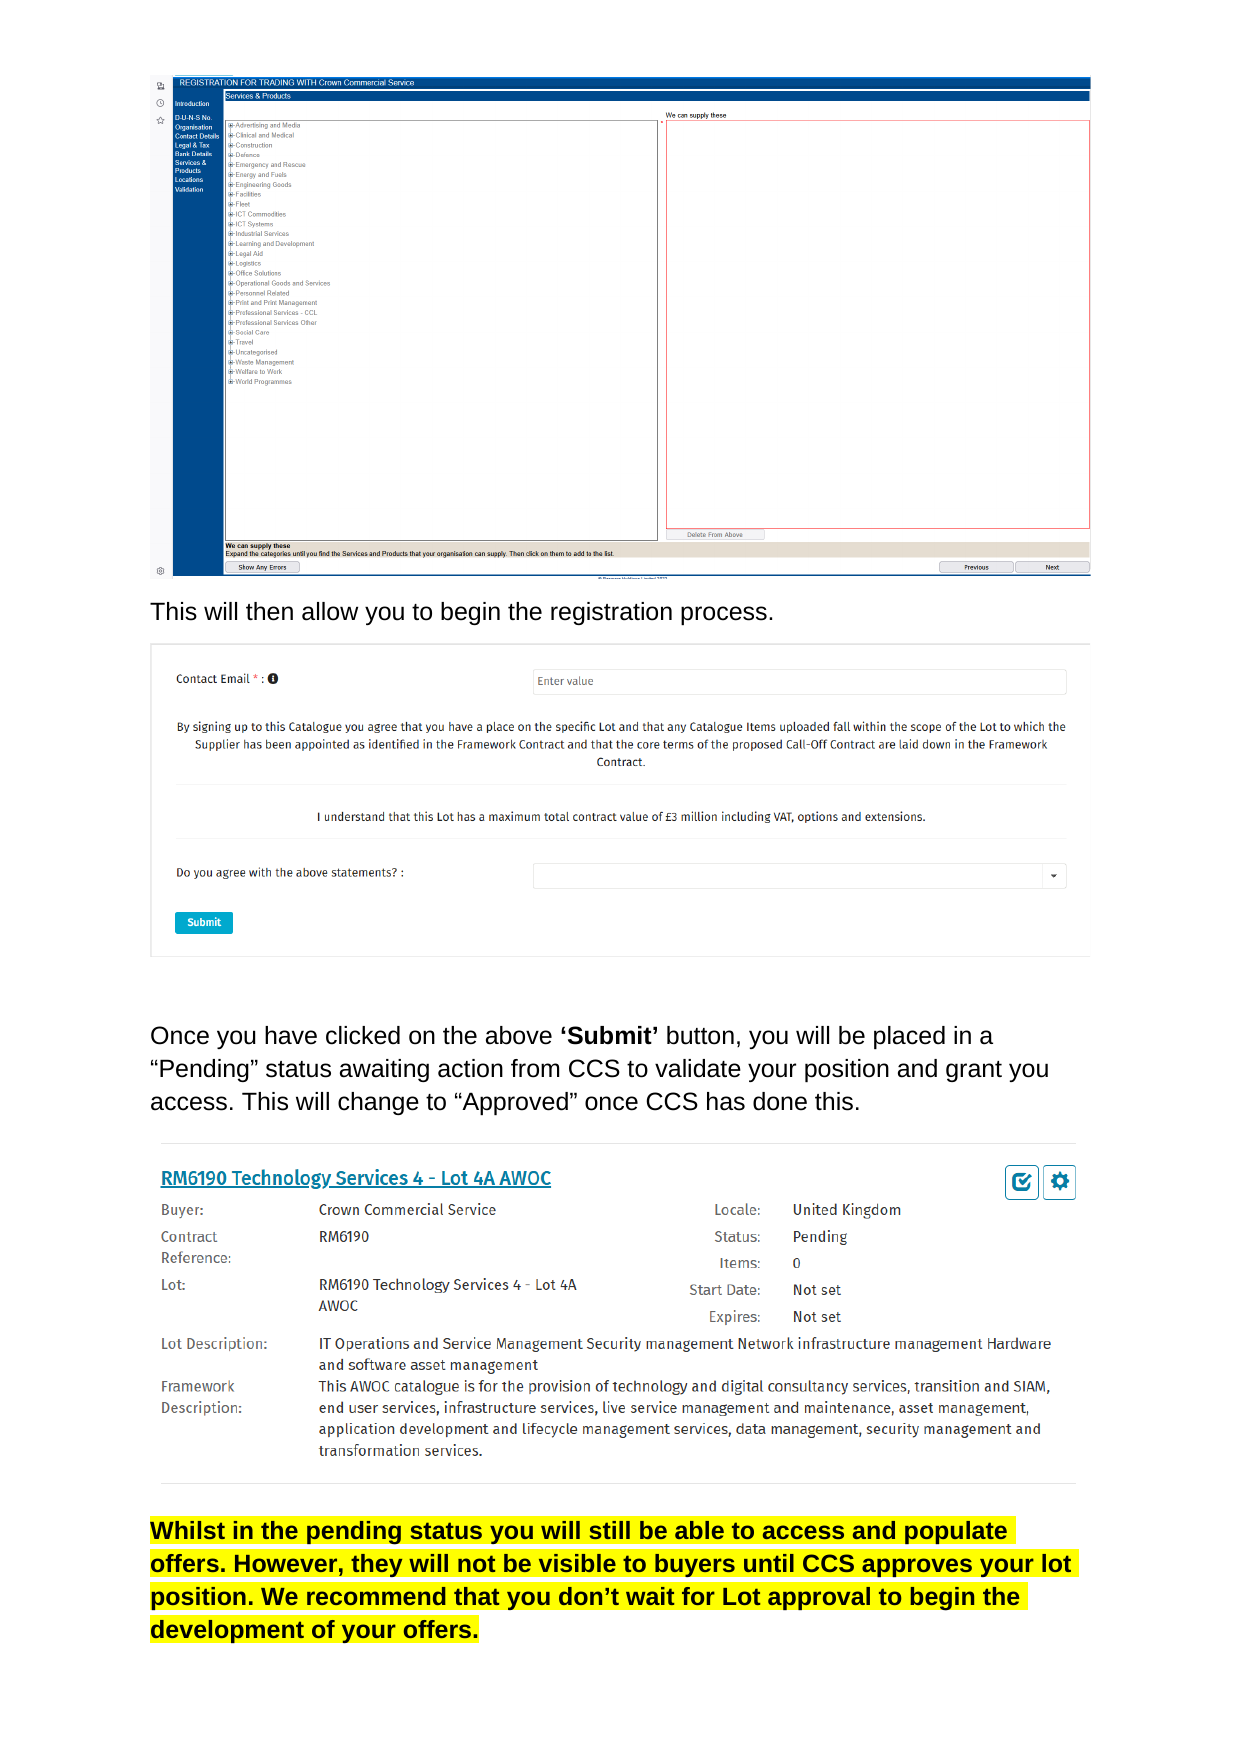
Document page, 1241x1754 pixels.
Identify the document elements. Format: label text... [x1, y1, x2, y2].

text This will then allow you to begin the registration process. [150, 597, 1090, 626]
text Whilst in the pending status you will still be able to access and populate offers. However, they will not be visible to buyers until CCS approves your lot position. We recommend that you don’t wait for Lot approval to begin the development of your offers. [150, 1516, 1090, 1643]
text Once you have clicked on the above ‘Submit’ button, you will be placed in a “Pending” status awaiting action from CCS to validate your position and grant you access. This will change to “Approved” once CCS has done this. [150, 1021, 1090, 1116]
